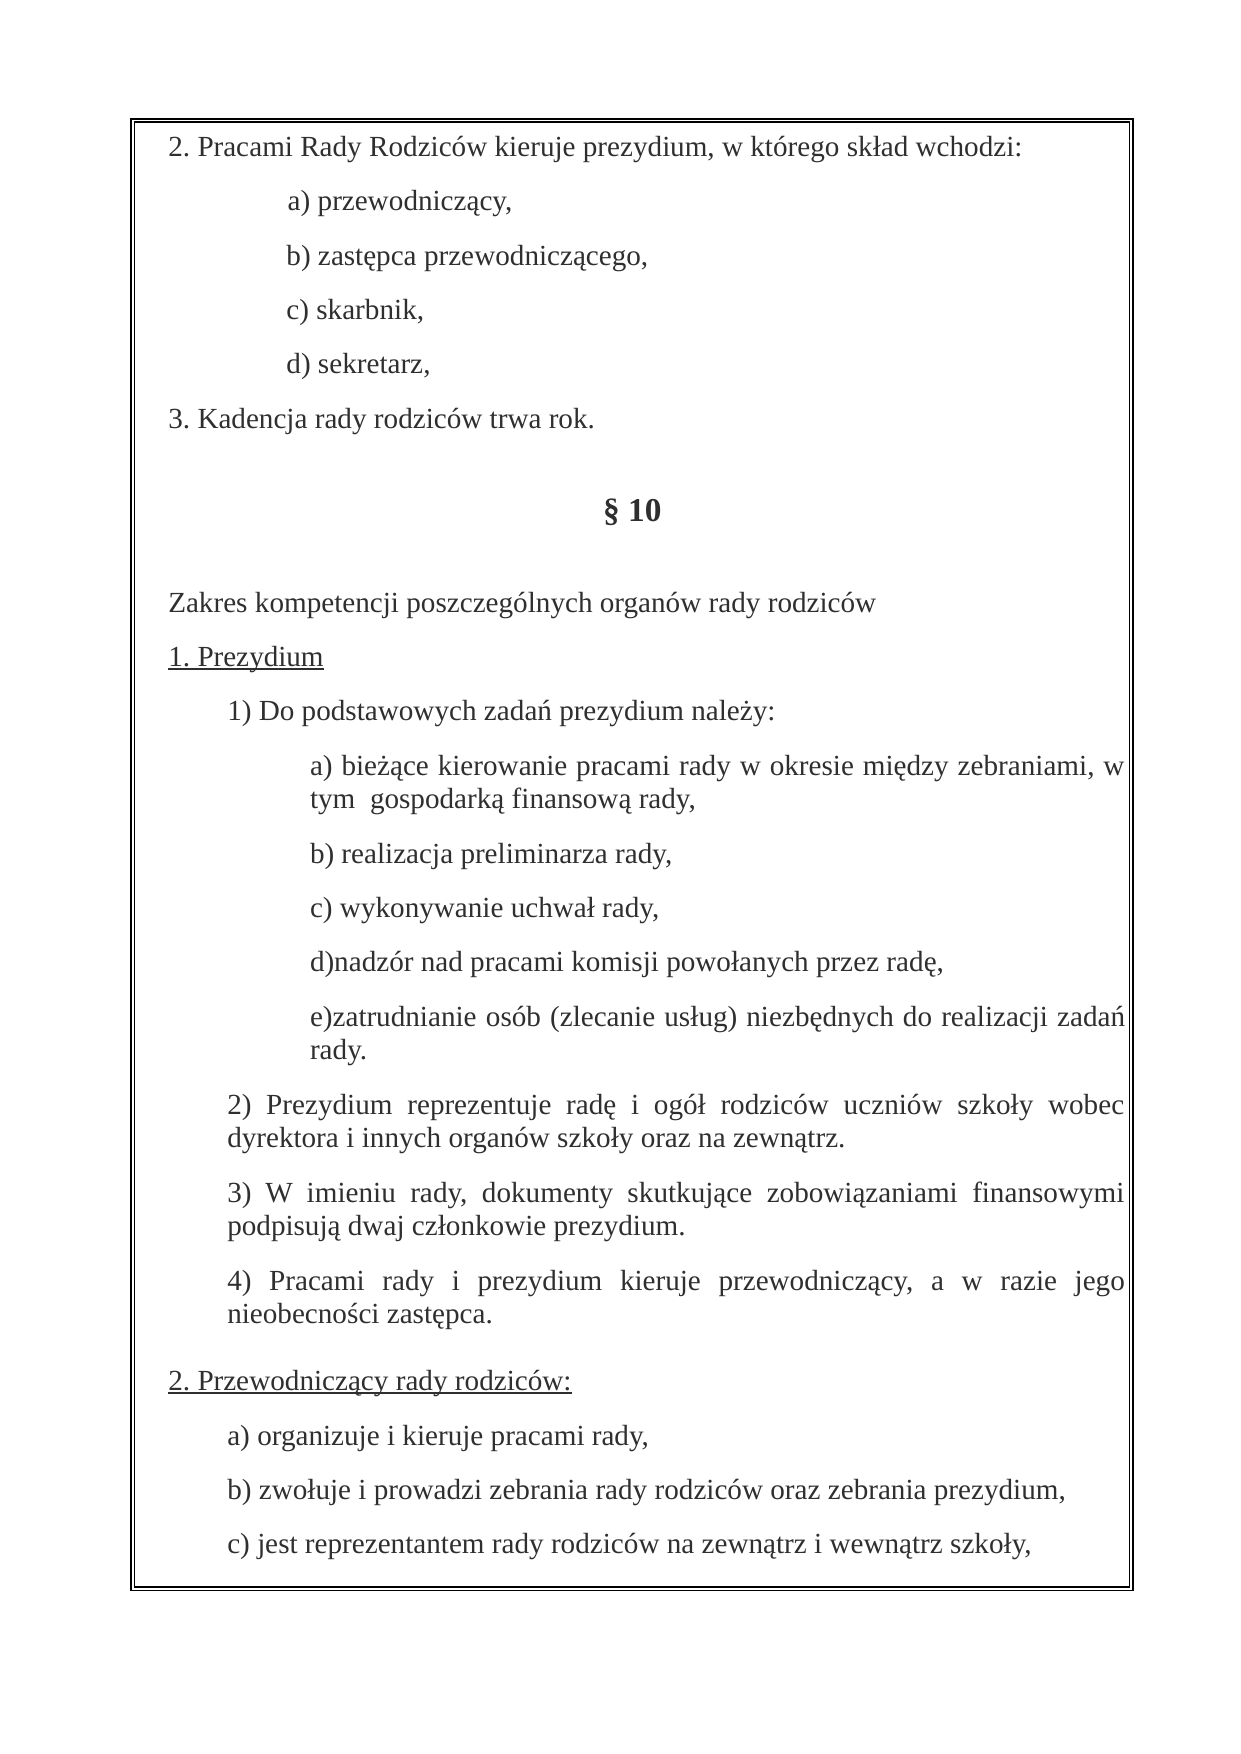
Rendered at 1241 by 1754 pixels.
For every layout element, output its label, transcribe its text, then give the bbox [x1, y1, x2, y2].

table_header na forum rady oddziałowej bądź pisemną rezygnację z funkcji jaką pełni w radzie oddziałowej. 9. Odwołanie członka rady oddziału może nastąpić w czasie każdego zebrania rady oddziału na wniosek rodziców oddziału w trybie głosowania jawnego, po uprzednim uzasadnieniu powodu odwołania. 10. W przypadku rezygnacji bądź odwołania z funkcji w radzie oddziałowej, wychowawca przeprowadza bezzwłocznie wybory uzupełniające w głosowaniu jawnym do rady oddziałowej. 11. Wynik wyborów rady oddziałowej przewodniczący przekazuje do przewodniczącego rady rodziców. § 5 Szczegółowy tryb przeprowadzenia wyborów członka rady oddziałowej do rady rodziców: Wybory przedstawiciela danego oddziału do rady rodziców przeprowadza się na pierwszym zebraniu rodziców w każdym roku szkolnym. Wychowawca oddziału odpowiada za zgodne z regulaminem przeprowadzenie wyborów przedstawiciela rady oddziałowej do rady rodziców. Rodzice, po przeprowadzeniu wyboru rady oddziałowej, wybierają jednego przedstawiciela spośród członków rady oddziałowej do reprezentowania ich w radzie rodziców w głosowaniu jawnym. Członek rady oddziałowej musi wyrazić zgodę na kandydowanie do rady rodziców. § 6 Szczegółowy tryb przeprowadzania wyborów w radzie rodziców Pierwsze zebranie rady rodziców zwołuje dyrektor szkoły w terminie do 30 września danego roku szkolnego. Pierwsze zebranie rady rodziców otwiera dyrektor szkoły i przewodniczy mu do czasu wybrania przewodniczącego rady rodziców. Zadania dyrektora szkoły podczas wyborów przewodniczącego rady rodziców: a) przyjmowanie zgłoszeń kandydatur, b) przeprowadzenie głosowania, c) policzenie głosów i podanie wyników głosowania. Kandydat na przewodniczącego rady rodziców musi wyrazić zgodę na kandydowanie. 5. Wybory przewodniczącego rady rodziców przeprowadza się w głosowaniu jawnym. 6. W głosowaniu jawnym członkowie rady rodziców głosują przez podniesienie ręki. 7. Za wybranego przewodniczącego rady rodziców uważa się kandydata, który uzyskał największą liczbę głosów. 8. W przypadku otrzymania przez kandydatów równej największej liczby głosów o wyborze przewodniczącego rady rodziców rozstrzyga kolejne głosowanie. 9. Wybrany przewodniczący rady rodziców prowadzi dalszą część zebrania. 10. Na pierwszym zebraniu oprócz przewodniczącego rada wybiera: a) zastępcę b) sekretarza c) skarbnika 11. Przewodniczący, zastępca, sekretarz i skarbnik stanowią prezydium rady rodziców, które kieruje bieżącymi pracami rady. 12. Wybory członków prezydium przeprowadza przewodniczący rady rodziców. 13. Wybory zastępcy, sekretarza i skarbnika rady rodziców przeprowadza się oddzielnie w głosowaniu. 14. Zgłoszenia kandydatur na zastępcę, sekretarza i skarbnika rady rodziców mogą dokonać jedynie członkowie rady rodziców, którzy przybyli na zebranie. 15. Kandydaci na zastępcę, sekretarza i skarbnika rady rodziców muszą wyrazić zgodę na kandydowanie. 16. Wybory zastępcy, sekretarza i skarbnika rady rodziców odbywają się przy nieograniczonej liczbie kandydatów zgłoszonych przez członków rady rodziców. 17. Za wybranego zastępcę, sekretarza i skarbnika rady rodziców uważa się kandydata, który uzyskał największą liczbę głosów. 18. W przypadku otrzymania przez kandydatów równej liczby głosów o wyborze zastępcy, sekretarza i skarbnika rady rodziców rozstrzyga kolejne głosowanie. 19. Członek rady rodziców może zrezygnować z jej członkostwa poprzez ustne wyrażenie woli na forum rady w trakcie zebrania lub w formie pisemnej złożonej do przewodniczącego rady. 20. Członek rady rodziców może zostać odwołany ze składu rady w sytuacji: a) nieobecności, na trzech kolejnych posiedzeniach, bez usprawiedliwienia, b) gdy nie wypełnia powierzonych zadań, obowiązków, c) gdy działa niezgodnie z przyjętymi zasadami, d) z innych, uzasadnionych przyczyn. 21. Odwołanie członka następuje w wyniku głosowania jawnego, po uprzednim uzasadnieniu powodu odwołania 22. Na miejsce odwołanych członków rady rodziców wybiera się nowych, spośród członków rad oddziałowych. 23. Decyzję o dodatkowych wyborach uzupełniających podejmuje Rada Rodziców w głosowaniu jawnym. 24. Wybory uzupełniające przeprowadza się podczas specjalnie w tym celu zwołanego przez dyrektora szkoły, zebrania rodziców 25. Do czasu wyboru nowych członków, rada rodziców podejmuje dalsze działania statutowe, o ile w składzie rady znajduje się min. 3 członków, z czego jeden musi być reprezentantem prezydium. Rozdział IV Zadania rad oddziałowych § 7 1. Rada oddziałowa reprezentuje rodziców uczniów danego oddziału w Radzie Rodziców na zasadach wynikających z niniejszego Regulaminu. 2. Rada oddziałowa może występować, w porozumieniu z wychowawcą uczniów, z wnioskami do dyrektora szkoły oraz nauczycieli w sprawach istotnych dla uczniów. 3. Rada oddziałowa współdziała ze wszystkimi rodzicami. 4. Rada oddziałowa współdziała z przewodniczącym Rady Rodziców i prezydium w celu wykonania zadań o charakterze ogólnospołecznym. Rada oddziałowa organizuje, z własnej inicjatywy lub na wniosek wychowawcy uczniów, zebrania rodziców. Rada oddziałowa określa zakres swojej działalności oraz sposób komunikowania się oraz podejmowania decyzji dotyczących spraw swojego oddziału. Rada oddziałowa podczas ostatniego zebrania rodziców w danym roku szkolnym składa sprawozdanie ze swojej działalności. Rady oddziałowe decydują samodzielnie o formie dokumentowania swoich decyzji. § 8 1.Pracami rady oddziałowej kieruje przewodniczący. 2. Przewodniczący rady oddziałowej w szczególności: a) reprezentuje rodziców uczniów danego oddziału i radę oddziałową wobec innych podmiotów, b) utrzymuje stały kontakt z wychowawcą uczniów, c) dokonuje podziału zadań pomiędzy członków rady oddziałowej, d) zwołuje i prowadzi zebrania rady oddziałowej. Rozdział V Struktura , kompetencje Rady oraz jej organów wewnętrznych, zasady działania i zadania Rady § 9 Struktura Rady Rodziców 1. W skład rady rodziców wchodzi po jednym przedstawicielu rad oddziałowych, wybranych przez zebranie rodziców uczniów danego oddziału w głosowaniu jawnym. 2. Pracami Rady Rodziców kieruje prezydium, w którego skład wchodzi: a) przewodniczący, b) zastępca przewodniczącego, c) skarbnik, d) sekretarz, 3. Kadencja rady rodziców trwa rok. § 10 Zakres kompetencji poszczególnych organów rady rodziców 1. Prezydium 1) Do podstawowych zadań prezydium należy: a) bieżące kierowanie pracami rady w okresie między zebraniami, w tym gospodarką finansową rady, b) realizacja preliminarza rady, c) wykonywanie uchwał rady, d)nadzór nad pracami komisji powołanych przez radę, e)zatrudnianie osób (zlecanie usług) niezbędnych do realizacji zadań rady. 2) Prezydium reprezentuje radę i ogół rodziców uczniów szkoły wobec dyrektora i innych organów szkoły oraz na zewnątrz. 3) W imieniu rady, dokumenty skutkujące zobowiązaniami finansowymi podpisują dwaj członkowie prezydium. 4) Pracami rady i prezydium kieruje przewodniczący, a w razie jego nieobecności zastępca. 2. Przewodniczący rady rodziców: a) organizuje i kieruje pracami rady, b) zwołuje i prowadzi zebrania rady rodziców oraz zebrania prezydium, c) jest reprezentantem rady rodziców na zewnątrz i wewnątrz szkoły, d) podpisuje uchwały rady rodziców, e) podpisuje protokoły z zebrań rady rodziców oraz zebrań prezydium, f) przekazuje dyrektorowi szkoły oraz innym organom szkoły, organowi prowadzącemu szkołę lub organowi sprawującemu nadzór pedagogiczny nad szkołą opinie i wnioski wypracowane przez radę rodziców. 3.Zastępca: a)pomaga przewodniczącemu oraz przejmuje obowiązki w czasie jego nieobecności. 4. Sekretarz rady rodziców: a)odpowiada za dokumentację rady i protokołowanie jej posiedzeń b)podpisuje protokoły z zebrań rady rodziców. 5. Skarbnik rady rodziców: a) odpowiada za prawidłową gospodarkę środkami finansowymi zgromadzonymi przez radę b)przygotowuje roczne sprawozdanie finansowe rady. 6. Członek rady rodziców: a) bierze czynny udział w zebraniach rady rodziców i jej komisjach do których został powołany, b) ma prawo do składania wniosków i projektów uchwał, c) realizuje i przestrzega uchwały i postanowienia rady rodziców; d) nieobecny członek rady rodziców na zebraniu, zobowiązany jest do zaznajomienia się z protokołem i uchwałami przyjętymi na zebraniu. e) zobowiązany jest do zachowania tajemnicy z posiedzenia rady rodziców, nieujawniania spraw, które mogą naruszać dobro osobiste uczniów lub ich rodziców, a także nauczycieli i innych pracowników szkoły, § 11 Kompetencje rady rodziców Do kompetencji rady należy w szczególności: 1. występowanie we wszystkich sprawach dotyczących szkoły do dyrektora oraz pozostałych organów szkoły, a także do organu prowadzącego i organu sprawującego nadzór pedagogiczny, 2. uchwalanie w porozumieniu z radą pedagogiczną programu wychowawczo-profilaktycznego szkoły, 3 opiniowanie projektu planu finansowego szkoły składanego przez dyrektora, 4 opiniowanie programu i harmonogramu poprawy efektywności kształcenia lub wychowania, 5 opiniowanie możliwości podjęcia w szkole działalności przez stowarzyszenie lub inną organizację, w szczególności organizację harcerską, 6. opiniowanie dorobku zawodowego nauczycieli, w związku z ubieganiem się przez nich o awans na stopień zawodowy nauczyciela kontraktowego, mianowanego dyplomowanego, 7. opiniowanie propozycji dyrektora dotyczącej dodatkowych dni wolnych od zajęć dydaktyczno-wychowawczych, 8. występowanie z wnioskami o dokonanie oceny pracy dyrektora i nauczycieli, 9. występowanie z wnioskiem o utworzenie rady szkoły, 10. wybór przedstawicieli rodziców do rady szkoły, komisji oraz innych ciał, których przepisy przewidują udział przedstawicieli rodziców uczniów szkoły, poprzez głosowanie jawne lub tajne, zgodnie z decyzją rady rodziców, 11. wybór przedstawicieli rady do komisji konkursowej na stanowisko dyrektora, poprzez głosowanie jawne lub tajne zgodnie z decyzją rady rodziców, 12. uchwalanie corocznego preliminarza rady i jego zmian, 13. uchwalenie regulaminu swojej działalności, 14. zatwierdzanie rocznego sprawozdania finansowego rady po zbadaniu sprawozdania przez komisję rewizyjną i przedstawieniu przez nią opinii w tej sprawie, 15. uchwalanie propozycji wysokości składek rodziców uczniów szkoły. § 12 Zasady działania i zadania rady rodziców: 1. Rada rodziców może powołać komisje stałe lub doraźne. 2. Rada działa poprzez zebrania plenarne oraz organy wewnętrzne, zgodnie z ich kompetencjami. 3. Zebrania zwyczajne rady odbywają się co najmniej trzy razy w roku szkolnym. 4. Zebranie rady zwołuje przewodniczący z własnej inicjatywy, na wniosek członków rady rodziców oraz na wniosek dyrektora. 5. O terminie, miejscu i proponowanym porządku zebrania zawiadamia się członków rady , co najmniej 3 dni przed planowanym terminem zebrania. 6. W uzasadnionych przypadkach może być zwołane zebranie nadzwyczajne po zawiadomieniu członków rady najpóźniej na dzień przed terminem zebrania. 7. Zebrania rady przygotowuje i prowadzi przewodniczący rady lub upoważniony przez niego członek rady rodziców. 8. W zebraniach rady, mogą brać udział, z głosem doradczym, zaproszone osoby, nie biorą one jednak udziału w głosowaniu. 9. Zebranie rady może podejmować uchwały we wszystkich sprawach w zakresie jej właściwości. 10. Uchwały rady podejmowane są zwykłą większością głosów, przy obecności min. 3 członków rady 11. Przez zwykłą większość głosów należy rozumieć taką liczbę głosów "za", która przewyższa co najmniej o jeden głos liczbę głosów "przeciw". Pomija się głosy "wstrzymujące się". 12. Uchwały rady mogą być podejmowane w głosowaniu tajnym, po przyjęciu w głosowaniu jawnym formalnego wniosku w sprawie tajności głosowania. 13. W przypadku równej liczby głosów o podjęciu uchwały decyduje głos przewodniczącego. 14. Pomiędzy zebraniami plenarnymi, rada rodziców podejmuje decyzje w formie głosowań mailowych lub sms .Termin oddania głosu w głosowaniu określa przewodniczący. Przewodniczący informuje członków rady o wyniku głosowania mailowo lub sms-em bez zbędnej zwłoki. Z głosowania elektronicznego osoba przeprowadzająca głosowanie sporządzona protokół, który zostaje dołączony do protokołu rady na najbliższym zebraniu rady. 15. Zebrania Rady Rodziców są dokumentowane. 1) Protokół zebrania Rady powinien zawierać: - numer, datę i miejsce zebrania, b) listę osób obecnych podczas zebrania, c) zatwierdzony porządek obrad, d) stwierdzenie przyjęcia protokołu z poprzedniego zebrania, e) przebieg obrad, f) treść podjętych uchwał lub uchwały w formie załączników, g) podpisy przewodniczącego i protokolanta. 16. Na wniosek członka Rady Rodziców protokół może być sprostowany. Wniosek w przedmiocie sprostowania może być złożony wyłącznie na najbliższym posiedzeniu. Rozdział VI Zasady gromadzenia i wydatkowania funduszy § 13 1. Rada Rodziców gromadzi fundusze z: dobrowolnych składek rodziców, wpłat osób fizycznych, organizacji instytucji i fundacji, dochodowych imprez organizowanych przez Radę Rodziców i uczniowski samorząd szkoły, innych źródeł. 2. Fundusze, o których mowa w ust. 1, mogą być przechowywane na odrębnym rachunku bankowym rady rodziców. Do założenia i likwidacji tego rachunku bankowego oraz dysponowania funduszami na tym rachunku są uprawnione osoby posiadające pisemne upoważnienie udzielone przez radę rodziców. 3. Propozycje wysokości dobrowolnej składki rodziców rada rodziców i jej prezydium ustala na początku każdego roku szkolnego. 4. Preliminarz wydatków w każdym roku szkolnym prezydium rady rodziców ustala na swoim pierwszym posiedzeniu. Rozdział VII Zasady przyznawania dofinansowań § 14 1. Prezydium rady może wydatkować środki ze składki rodzicielskiej wyłącznie na następujące cele: a) dofinansowanie konkursów, zawodów i imprez o charakterze kulturalnym lub oświatowym, b) finansowanie części kosztów wyjazdów uczniów/zespołów reprezentujących szkołę, c) nagrody dla uczniów za wyniki w nauce i osiągnięcia w konkursach, d) zakup pomocy dydaktycznych i naukowych,oraz sprzętu technicznego, e) dofinansowanie uroczystości szkolnych. 2. Ze środków rady rodziców nie dofinansowuje się uczniom kosztów uczestnictwa we wszelkiego typu formach wypoczynku (w tym w obozach sportowych czy koloniach odbywających się w czasie ferii zimowych czy wakacji) oraz zajęć pozaszkolnych. 3.Wniosek o dofinansowanie w przypadku ucznia składa rodzic/opiekun prawny, w przypadku oddziału wychowawca, w przypadku samorządu szkolnego opiekun samorządu, w pozostałych przypadkach dyrektor szkoły. 4. Wniosek należy złożyć na min 10 dni przed planowanym wydarzeniem. Rozdział VIII Postanowienia końcowe § 15 1. Działalność rady rodziców musi być zgodna z obowiązującymi przepisami. 2. Regulamin rady rodziców musi być zgodny z postanowieniami Statutu Szkoły. 3. Zmiany w niniejszym regulaminie mogą być dokonywane przez plenarne zebranie rady rodziców. 4. Rada rodziców używa pieczątki. 5. Rady rodziców mogą porozumiewać się ze sobą, ustalając zasady i zakres współpracy. 6. Jeżeli uchwały i inne decyzje rady rodziców są sprzeczne z obowiązującym prawem, dyrektor szkoły zawiesza ich wykonanie. 7. Regulamin wchodzi w życie z dniem uchwalenia [135, 123, 1129, 1586]
